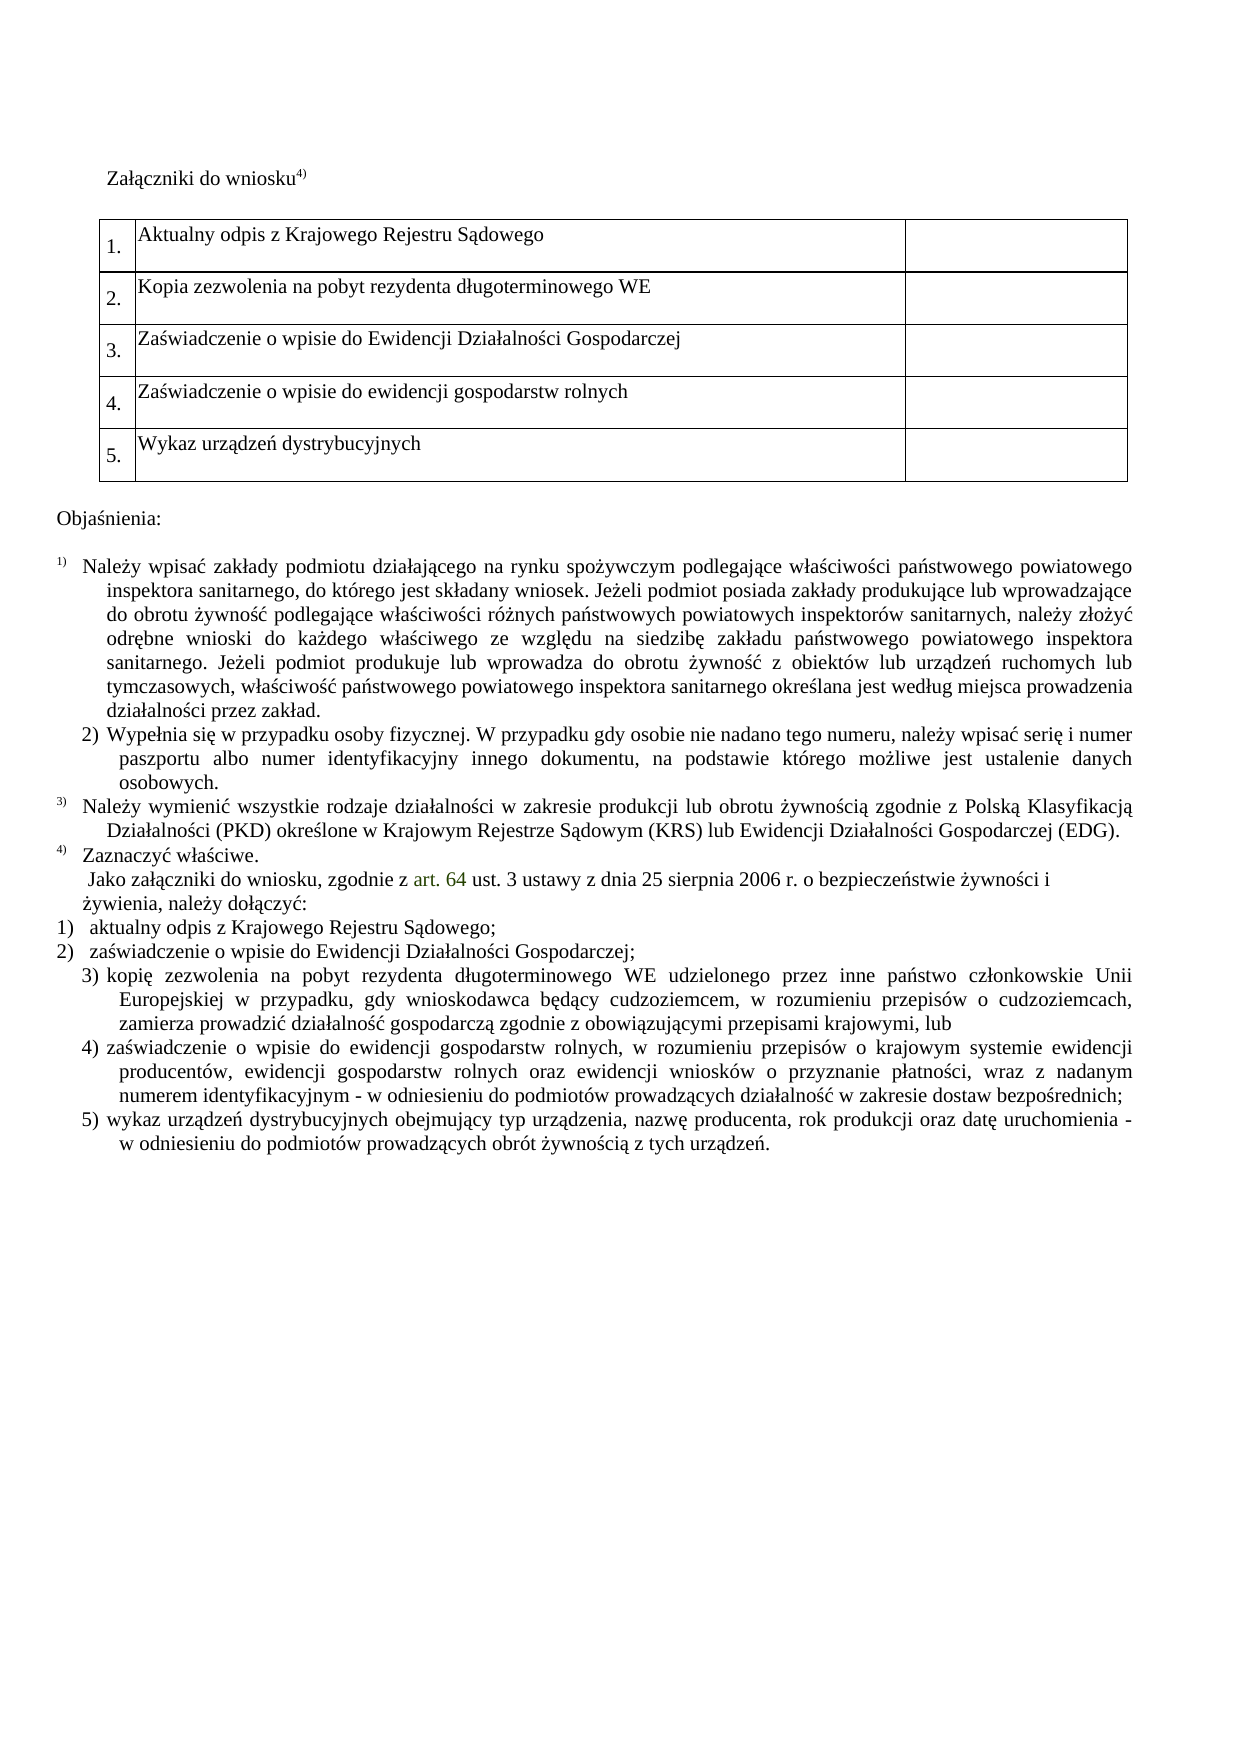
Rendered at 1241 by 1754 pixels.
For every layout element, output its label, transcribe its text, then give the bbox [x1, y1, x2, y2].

table_cell 2. [100, 273, 135, 324]
table_cell Kopia zezwolenia na pobyt rezydenta długoterminowego WE [136, 273, 905, 324]
table_cell [906, 429, 1127, 481]
table_cell Wykaz urządzeń dystrybucyjnych [136, 429, 905, 481]
table_cell 4. [100, 377, 135, 428]
text 1) aktualny odpis z Krajowego Rejestru Sądowego; [56, 915, 1134, 939]
list kopię zezwolenia na pobyt rezydenta długoterminowego WE udzielonego przez inne państwo członkowskie Unii Europejskiej w przypadku, gdy wnioskodawca będący cudzoziemcem, w rozumieniu przepisów o cudzoziemcach, zamierza prowadzić działalność gospodarczą zgodnie z obowiązującymi przepisami krajowymi, lub [81, 963, 1134, 1035]
table_cell Zaświadczenie o wpisie do ewidencji gospodarstw rolnych [136, 377, 905, 428]
list wykaz urządzeń dystrybucyjnych obejmujący typ urządzenia, nazwę producenta, rok produkcji oraz datę uruchomienia - w odniesieniu do podmiotów prowadzących obrót żywnością z tych urządzeń. [81, 1107, 1134, 1155]
text Objaśnienia: [56, 506, 1134, 530]
table_header Aktualny odpis z Krajowego Rejestru Sądowego [136, 220, 905, 271]
text żywienia, należy dołączyć: [56, 891, 1134, 915]
table_header 1. [100, 220, 135, 271]
list zaświadczenie o wpisie do ewidencji gospodarstw rolnych, w rozumieniu przepisów o krajowym systemie ewidencji producentów, ewidencji gospodarstw rolnych oraz ewidencji wniosków o przyznanie płatności, wraz z nadanym numerem identyfikacyjnym - w odniesieniu do podmiotów prowadzących działalność w zakresie dostaw bezpośrednich; [81, 1035, 1134, 1107]
table_cell [906, 377, 1127, 428]
table_header [906, 220, 1127, 271]
text 4) Zaznaczyć właściwe. [56, 842, 1134, 867]
text 3) Należy wymienić wszystkie rodzaje działalności w zakresie produkcji lub obrotu żywnością zgodnie z Polską Klasyfikacją Działalności (PKD) określone w Krajowym Rejestrze Sądowym (KRS) lub Ewidencji Działalności Gospodarczej (EDG). [56, 794, 1134, 842]
text 2) zaświadczenie o wpisie do Ewidencji Działalności Gospodarczej; [56, 939, 1134, 963]
text Jako załączniki do wniosku, zgodnie z art. 64 ust. 3 ustawy z dnia 25 sierpnia 2006 r. o bezpieczeństwie żywności i [56, 867, 1134, 891]
table_cell [906, 325, 1127, 376]
table_cell 3. [100, 325, 135, 376]
list Wypełnia się w przypadku osoby fizycznej. W przypadku gdy osobie nie nadano tego numeru, należy wpisać serię i numer paszportu albo numer identyfikacyjny innego dokumentu, na podstawie którego możliwe jest ustalenie danych osobowych. [81, 722, 1134, 794]
table_cell 5. [100, 429, 135, 481]
text Załączniki do wniosku4) [106, 166, 1134, 190]
table_cell [906, 273, 1127, 324]
text 1) Należy wpisać zakłady podmiotu działającego na rynku spożywczym podlegające właściwości państwowego powiatowego inspektora sanitarnego, do którego jest składany wniosek. Jeżeli podmiot posiada zakłady produkujące lub wprowadzające do obrotu żywność podlegające właściwości różnych państwowych powiatowych inspektorów sanitarnych, należy złożyć odrębne wnioski do każdego właściwego ze względu na siedzibę zakładu państwowego powiatowego inspektora sanitarnego. Jeżeli podmiot produkuje lub wprowadza do obrotu żywność z obiektów lub urządzeń ruchomych lub tymczasowych, właściwość państwowego powiatowego inspektora sanitarnego określana jest według miejsca prowadzenia działalności przez zakład. [56, 554, 1134, 722]
table_cell Zaświadczenie o wpisie do Ewidencji Działalności Gospodarczej [136, 325, 905, 376]
